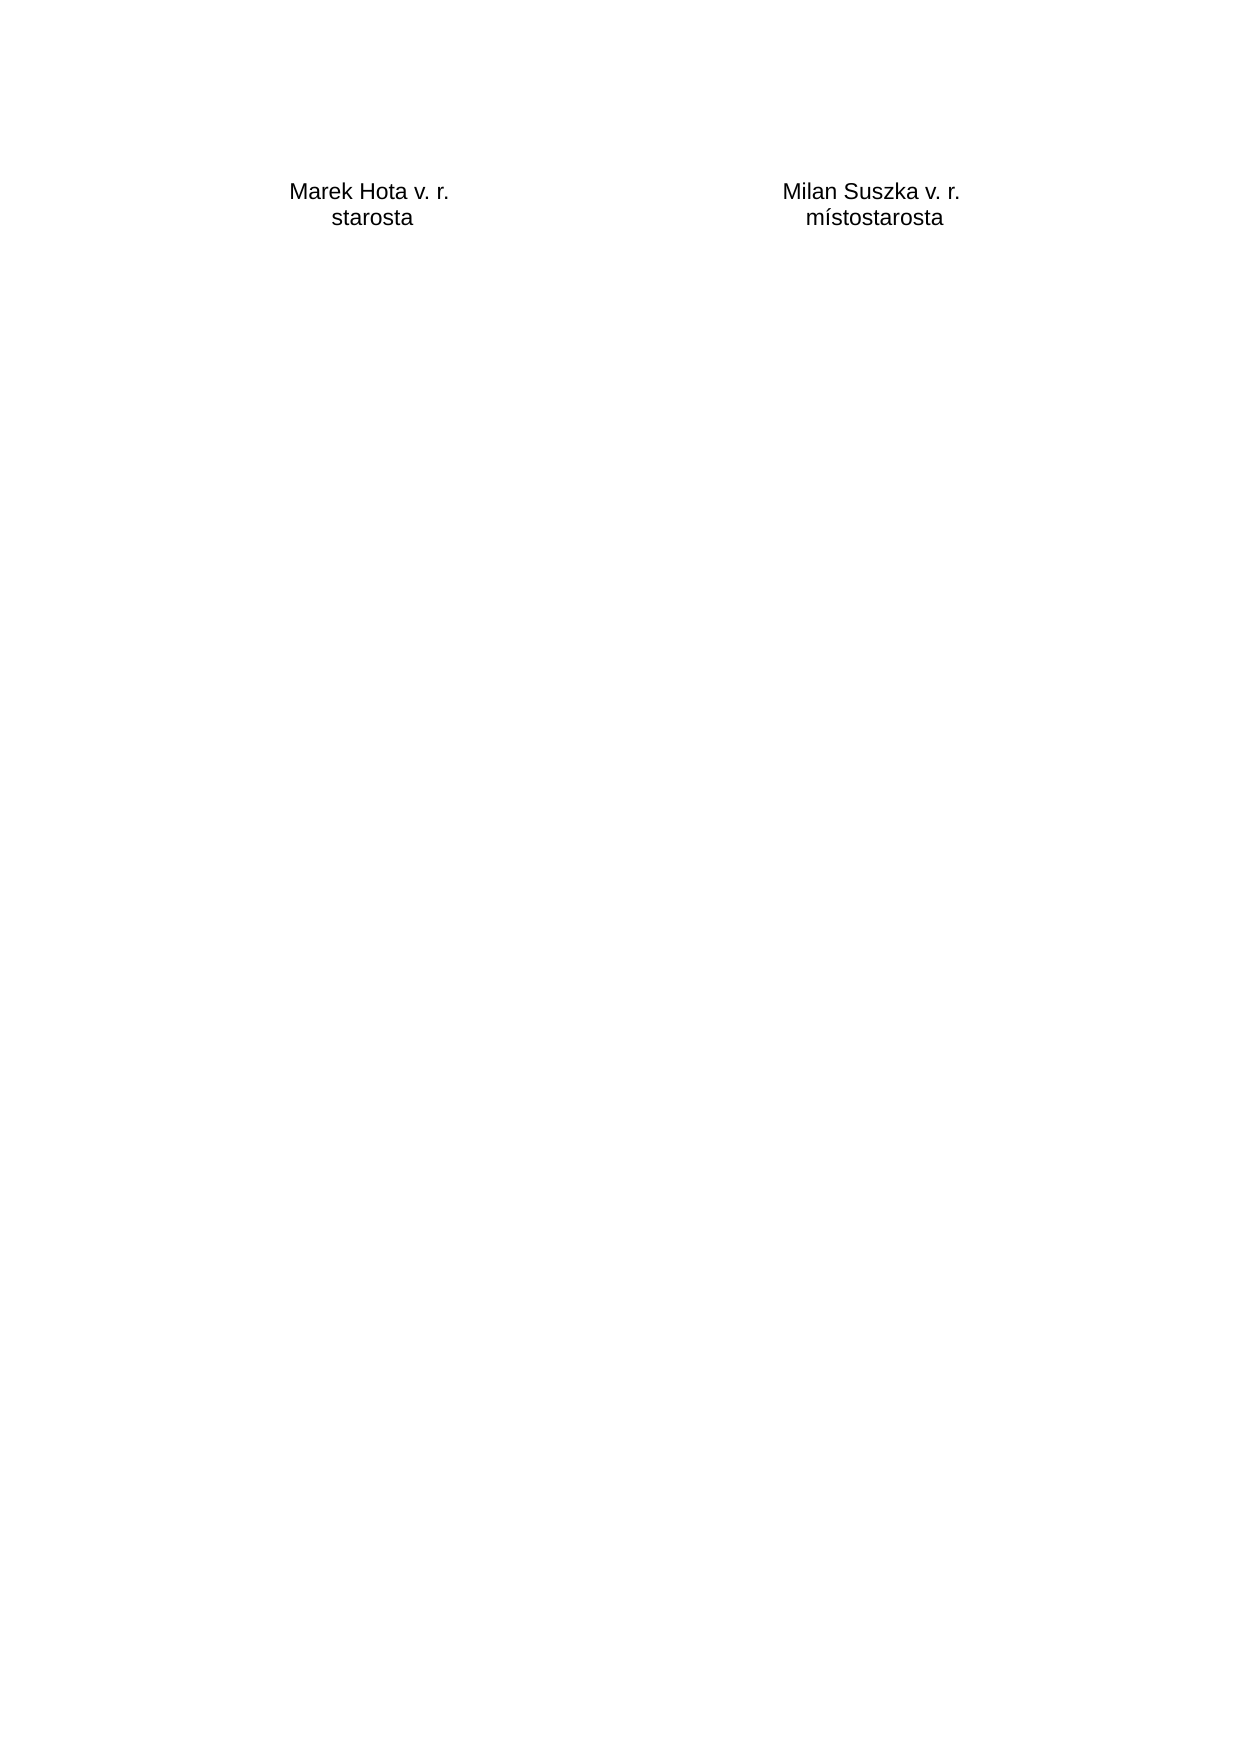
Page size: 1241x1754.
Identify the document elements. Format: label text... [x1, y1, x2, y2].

table_header Marek Hota v. r. starosta [118, 118, 620, 236]
table_header Milan Suszka v. r. místostarosta [620, 118, 1122, 236]
table_cell [118, 236, 620, 354]
table_cell [620, 236, 1122, 354]
